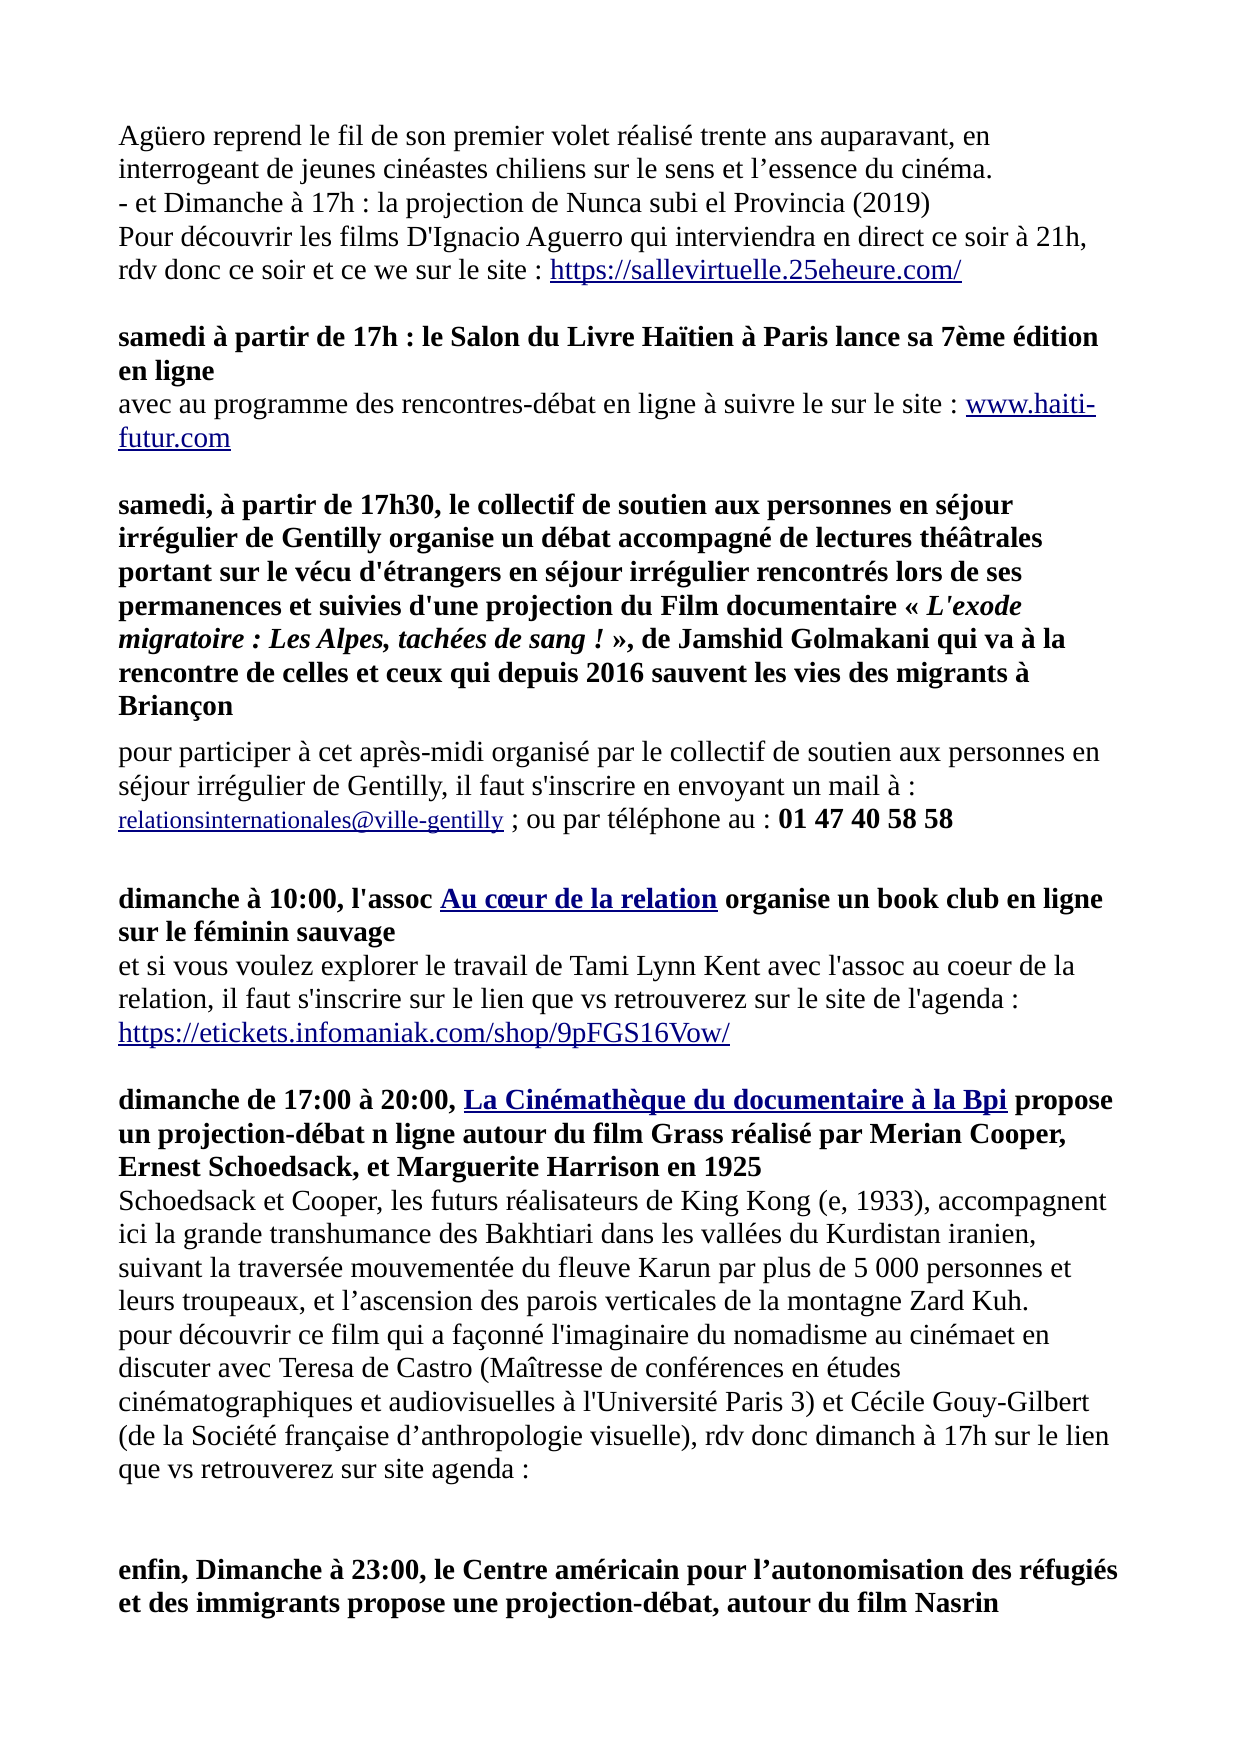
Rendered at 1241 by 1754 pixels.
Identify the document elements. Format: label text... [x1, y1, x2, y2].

text samedi à partir de 17h : le Salon du Livre Haïtien à Paris lance sa 7ème édition en ligne [118, 319, 1122, 386]
text dimanche de 17:00 à 20:00, La Cinémathèque du documentaire à la Bpi propose un projection-débat n ligne autour du film Grass réalisé par Merian Cooper, Ernest Schoedsack, et Marguerite Harrison en 1925 [118, 1082, 1122, 1183]
text Pour découvrir les films D'Ignacio Aguerro qui interviendra en direct ce soir à 21h, rdv donc ce soir et ce we sur le site : https://sallevirtuelle.25eheure.com/ [118, 219, 1122, 286]
text dimanche à 10:00, l'assoc Au cœur de la relation organise un book club en ligne sur le féminin sauvage [118, 881, 1122, 948]
text et si vous voulez explorer le travail de Tami Lynn Kent avec l'assoc au coeur de la relation, il faut s'inscrire sur le lien que vs retrouverez sur le site de l'agenda : https://etickets.infomaniak.com/shop/9pFGS16Vow/ [118, 948, 1122, 1049]
text pour découvrir ce film qui a façonné l'imaginaire du nomadisme au cinémaet en discuter avec Teresa de Castro (Maîtresse de conférences en études cinématographiques et audiovisuelles à l'Université Paris 3) et Cécile Gouy-Gilbert (de la Société française d’anthropologie visuelle), rdv donc dimanch à 17h sur le lien que vs retrouverez sur site agenda : [118, 1317, 1122, 1485]
text enfin, Dimanche à 23:00, le Centre américain pour l’autonomisation des réfugiés et des immigrants propose une projection-débat, autour du film Nasrin [118, 1552, 1122, 1619]
text Schoedsack et Cooper, les futurs réalisateurs de King Kong (e, 1933), accompagnent ici la grande transhumance des Bakhtiari dans les vallées du Kurdistan iranien, suivant la traversée mouvementée du fleuve Karun par plus de 5 000 personnes et leurs troupeaux, et l’ascension des parois verticales de la montagne Zard Kuh. [118, 1183, 1122, 1317]
text samedi, à partir de 17h30, le collectif de soutien aux personnes en séjour irrégulier de Gentilly organise un débat accompagné de lectures théâtrales portant sur le vécu d'étrangers en séjour irrégulier rencontrés lors de ses permanences et suivies d'une projection du Film documentaire « L'exode migratoire : Les Alpes, tachées de sang ! », de Jamshid Golmakani qui va à la rencontre de celles et ceux qui depuis 2016 sauvent les vies des migrants à Briançon [118, 487, 1122, 722]
text avec au programme des rencontres-débat en ligne à suivre le sur le site : www.haiti-futur.com [118, 386, 1122, 453]
text Agüero reprend le fil de son premier volet réalisé trente ans auparavant, en interrogeant de jeunes cinéastes chiliens sur le sens et l’essence du cinéma. - et Dimanche à 17h : la projection de Nunca subi el Provincia (2019) [118, 118, 1122, 219]
text pour participer à cet après-midi organisé par le collectif de soutien aux personnes en séjour irrégulier de Gentilly, il faut s'inscrire en envoyant un mail à : relationsinternationales@ville-gentilly ; ou par téléphone au : 01 47 40 58 58 [118, 734, 1122, 835]
